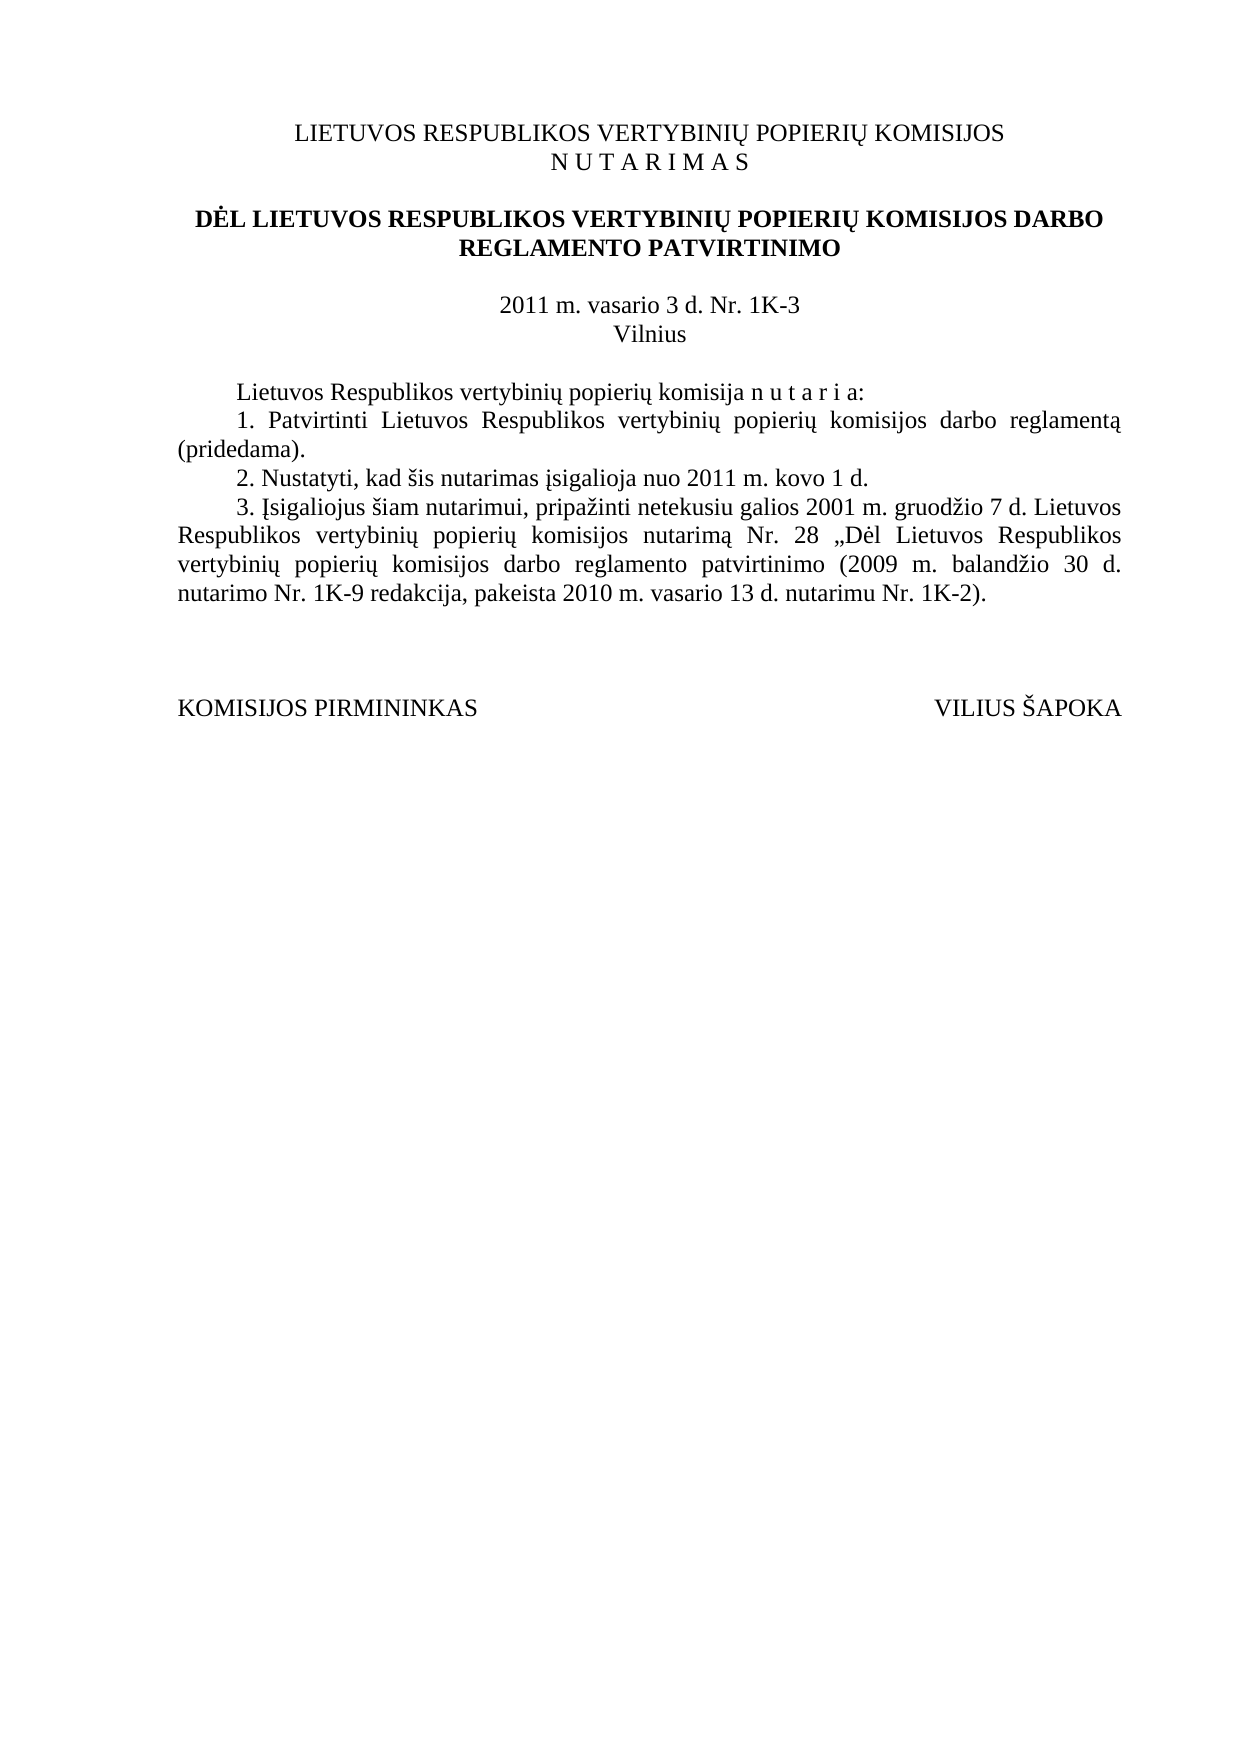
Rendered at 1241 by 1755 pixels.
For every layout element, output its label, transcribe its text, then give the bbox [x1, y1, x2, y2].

text Lietuvos Respublikos vertybinių popierių komisija nutaria: [177, 377, 1122, 406]
text 1. Patvirtinti Lietuvos Respublikos vertybinių popierių komisijos darbo reglamentą (pridedama). [177, 406, 1122, 463]
text NUTARIMAS [177, 147, 1122, 176]
text 2. Nustatyti, kad šis nutarimas įsigalioja nuo 2011 m. kovo 1 d. [177, 463, 1122, 492]
text KOMISIJOS PIRMININKAS VILIUS ŠAPOKA [177, 693, 1122, 722]
text 3. Įsigaliojus šiam nutarimui, pripažinti netekusiu galios 2001 m. gruodžio 7 d. Lietuvos Respublikos vertybinių popierių komisijos nutarimą Nr. 28 „Dėl Lietuvos Respublikos vertybinių popierių komisijos darbo reglamento patvirtinimo (2009 m. balandžio 30 d. nutarimo Nr. 1K-9 redakcija, pakeista 2010 m. vasario 13 d. nutarimu Nr. 1K-2). [177, 492, 1122, 607]
text Vilnius [177, 319, 1122, 348]
text 2011 m. vasario 3 d. Nr. 1K-3 [177, 291, 1122, 319]
text LIETUVOS RESPUBLIKOS VERTYBINIŲ POPIERIŲ KOMISIJOS [177, 118, 1122, 147]
text DĖL LIETUVOS RESPUBLIKOS VERTYBINIŲ POPIERIŲ KOMISIJOS DARBO REGLAMENTO PATVIRTINIMO [177, 204, 1122, 262]
